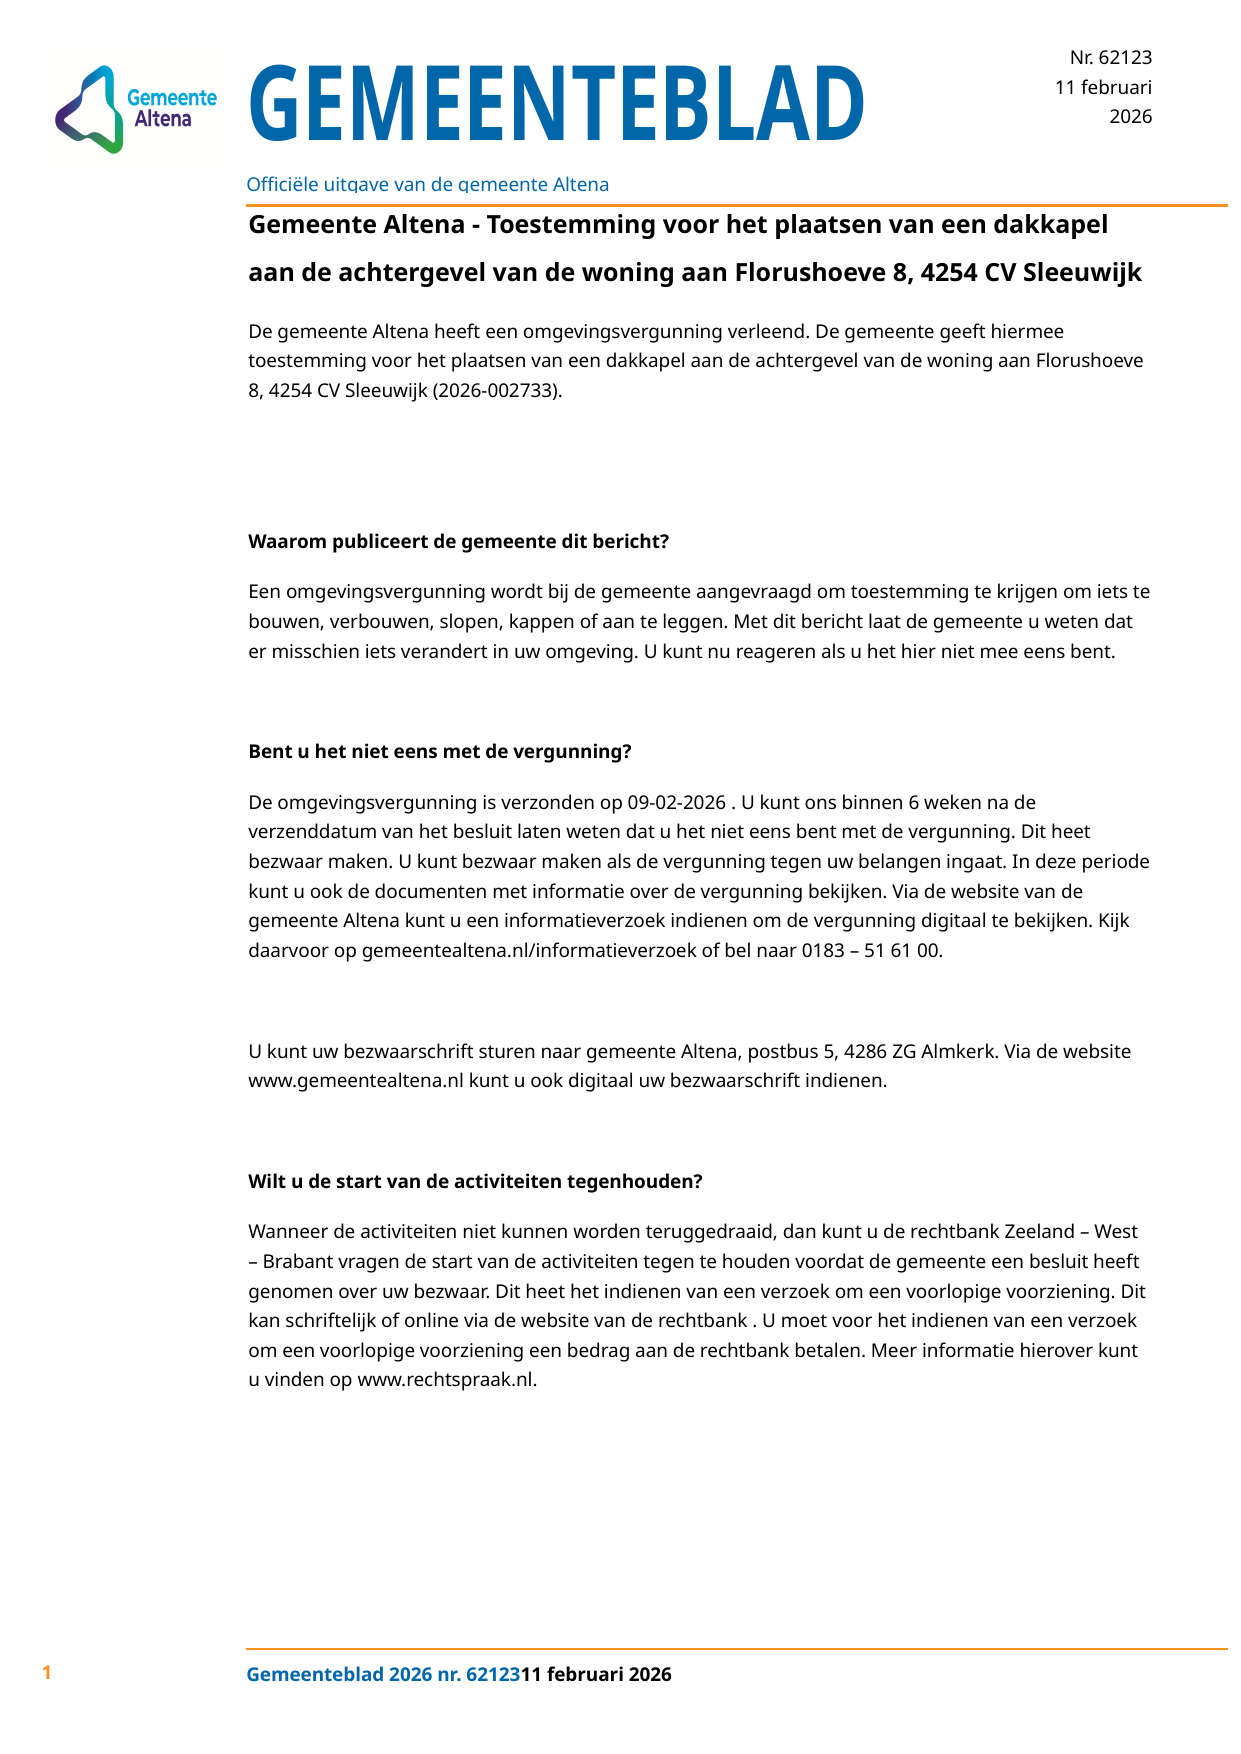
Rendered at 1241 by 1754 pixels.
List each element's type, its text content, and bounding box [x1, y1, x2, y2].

text De omgevingsvergunning is verzonden op 09-02-2026 . U kunt ons binnen 6 weken na de verzenddatum van het besluit laten weten dat u het niet eens bent met de vergunning. Dit heet bezwaar maken. U kunt bezwaar maken als de vergunning tegen uw belangen ingaat. In deze periode kunt u ook de documenten met informatie over de vergunning bekijken. Via de website van de gemeente Altena kunt u een informatieverzoek indienen om de vergunning digitaal te bekijken. Kijk daarvoor op gemeentealtena.nl/informatieverzoek of bel naar 0183 – 51 61 00. [248, 789, 1152, 963]
text U kunt uw bezwaarschrift sturen naar gemeente Altena, postbus 5, 4286 ZG Almkerk. Via de website www.gemeentealtena.nl kunt u ook digitaal uw bezwaarschrift indienen. [248, 1038, 1152, 1093]
text Gemeente Altena - Toestemming voor het plaatsen van een dakkapel aan de achtergevel van de woning aan Florushoeve 8, 4254 CV Sleeuwijk [248, 207, 1152, 288]
text Bent u het niet eens met de vergunning? [248, 739, 1152, 764]
text Wilt u de start van de activiteiten tegenhouden? [248, 1168, 1152, 1194]
text De gemeente Altena heeft een omgevingsvergunning verleend. De gemeente geeft hiermee toestemming voor het plaatsen van een dakkapel aan de achtergevel van de woning aan Florushoeve 8, 4254 CV Sleeuwijk (2026-002733). [248, 318, 1152, 403]
text Waarom publiceert de gemeente dit bericht? [248, 528, 1152, 554]
picture [41, 47, 231, 172]
text Wanneer de activiteiten niet kunnen worden teruggedraaid, dan kunt u de rechtbank Zeeland – West – Brabant vragen de start van de activiteiten tegen te houden voordat de gemeente een besluit heeft genomen over uw bezwaar. Dit heet het indienen van een verzoek om een voorlopige voorziening. Dit kan schriftelijk of online via de website van de rechtbank . U moet voor het indienen van een verzoek om een voorlopige voorziening een bedrag aan de rechtbank betalen. Meer informatie hierover kunt u vinden op www.rechtspraak.nl. [248, 1219, 1152, 1392]
text Een omgevingsvergunning wordt bij de gemeente aangevraagd om toestemming te krijgen om iets te bouwen, verbouwen, slopen, kappen of aan te leggen. Met dit bericht laat de gemeente u weten dat er misschien iets verandert in uw omgeving. U kunt nu reageren als u het hier niet mee eens bent. [248, 579, 1152, 664]
